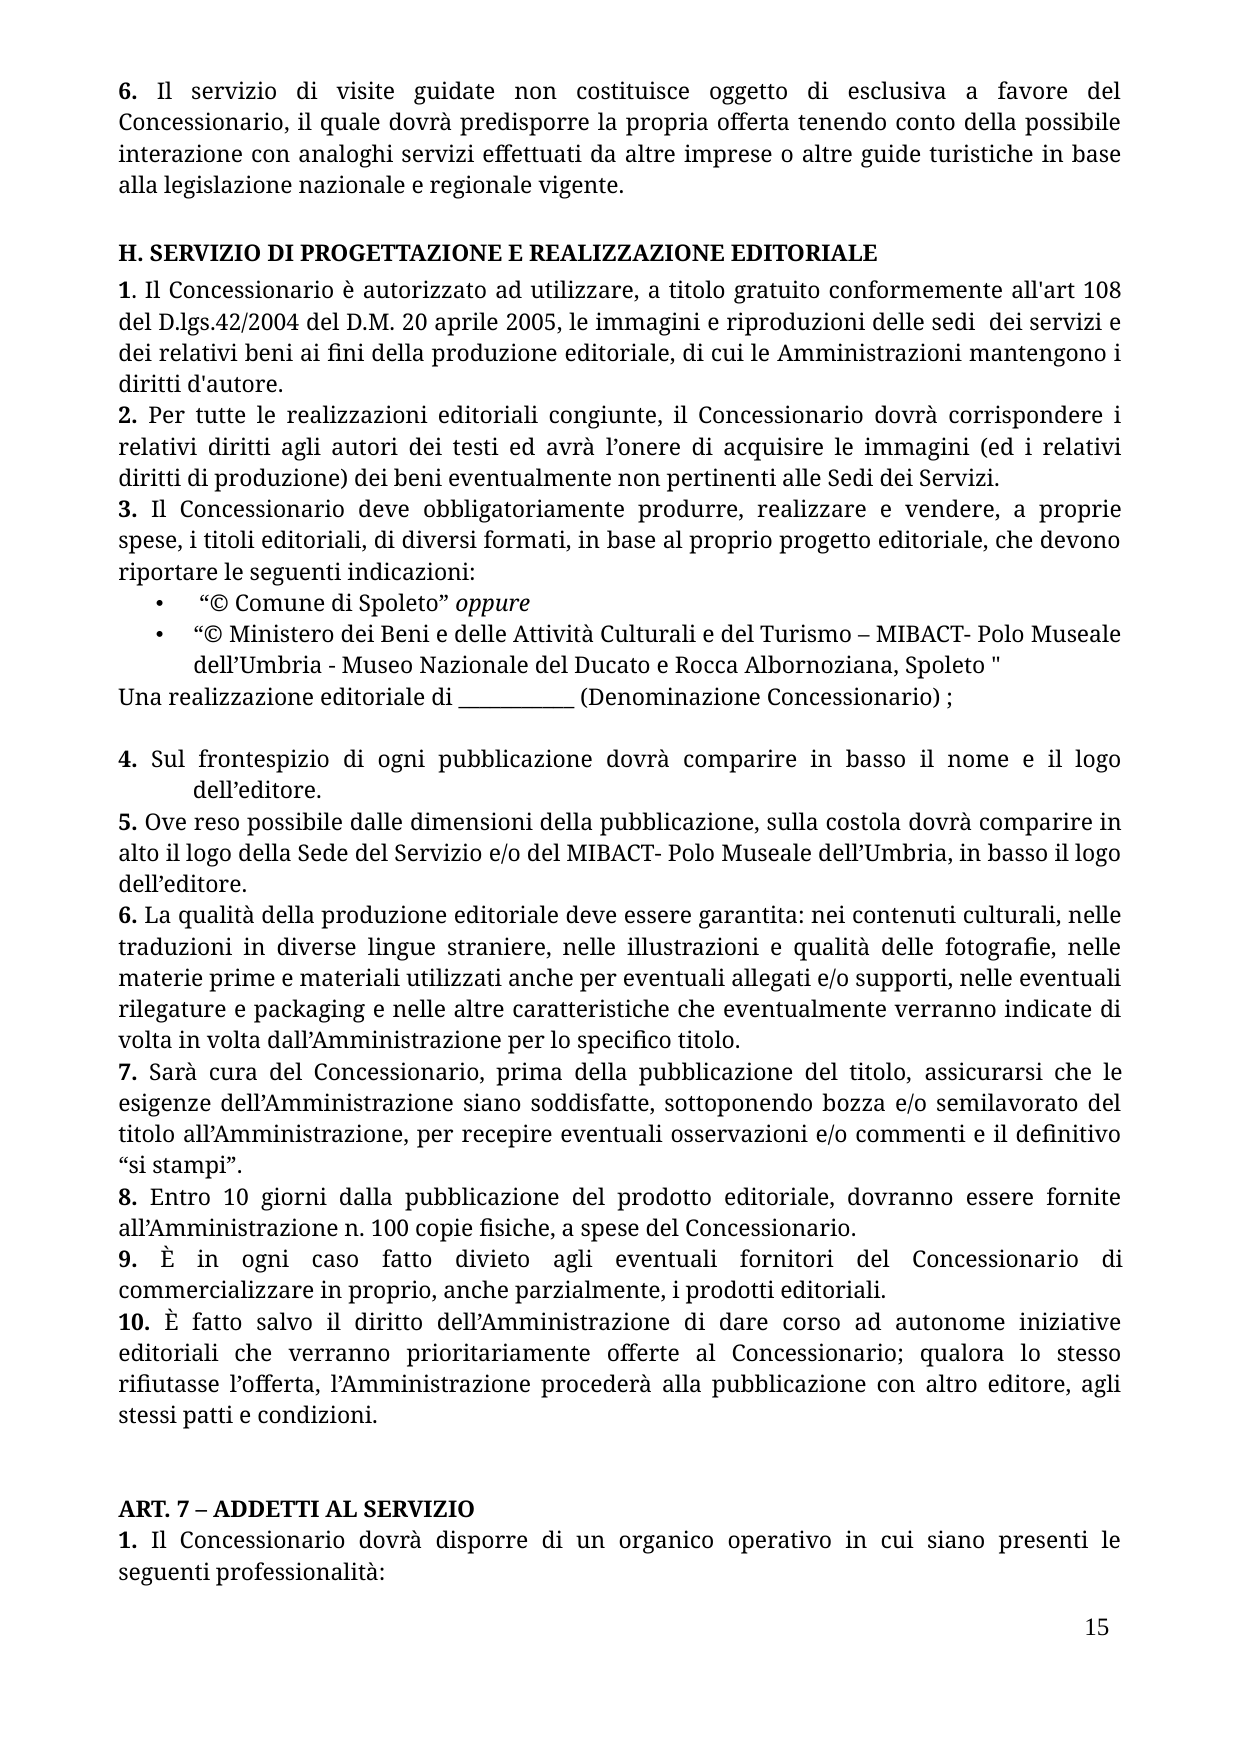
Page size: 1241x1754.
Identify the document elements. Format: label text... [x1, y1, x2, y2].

text 1. Il Concessionario è autorizzato ad utilizzare, a titolo gratuito conformemente all'art 108 del D.lgs.42/2004 del D.M. 20 aprile 2005, le immagini e riproduzioni delle sedi dei servizi e dei relativi beni ai fini della produzione editoriale, di cui le Amministrazioni mantengono i diritti d'autore. [118, 274, 1123, 399]
text 6. Il servizio di visite guidate non costituisce oggetto di esclusiva a favore del Concessionario, il quale dovrà predisporre la propria offerta tenendo conto della possibile interazione con analoghi servizi effettuati da altre imprese o altre guide turistiche in base alla legislazione nazionale e regionale vigente. [118, 75, 1123, 200]
list Una realizzazione editoriale di ___________ (Denominazione Concessionario) ; [118, 681, 1123, 712]
text 1. Il Concessionario dovrà disporre di un organico operativo in cui siano presenti le seguenti professionalità: [118, 1524, 1123, 1587]
text 2. Per tutte le realizzazioni editoriali congiunte, il Concessionario dovrà corrispondere i relativi diritti agli autori dei testi ed avrà l’onere di acquisire le immagini (ed i relativi diritti di produzione) dei beni eventualmente non pertinenti alle Sedi dei Servizi. [118, 399, 1123, 493]
text 8. Entro 10 giorni dalla pubblicazione del prodotto editoriale, dovranno essere fornite all’Amministrazione n. 100 copie fisiche, a spese del Concessionario. [118, 1181, 1123, 1243]
list “© Ministero dei Beni e delle Attività Culturali e del Turismo – MIBACT- Polo Museale dell’Umbria - Museo Nazionale del Ducato e Rocca Albornoziana, Spoleto " [156, 618, 1123, 681]
subtitle H. SERVIZIO DI PROGETTAZIONE E REALIZZAZIONE EDITORIALE [118, 237, 1123, 268]
text 6. La qualità della produzione editoriale deve essere garantita: nei contenuti culturali, nelle traduzioni in diverse lingue straniere, nelle illustrazioni e qualità delle fotografie, nelle materie prime e materiali utilizzati anche per eventuali allegati e/o supporti, nelle eventuali rilegature e packaging e nelle altre caratteristiche che eventualmente verranno indicate di volta in volta dall’Amministrazione per lo specifico titolo. [118, 899, 1123, 1056]
text 9. È in ogni caso fatto divieto agli eventuali fornitori del Concessionario di commercializzare in proprio, anche parzialmente, i prodotti editoriali. [118, 1243, 1123, 1306]
list “© Comune di Spoleto” oppure [156, 587, 1123, 618]
list 4. Sul frontespizio di ogni pubblicazione dovrà comparire in basso il nome e il logo dell’editore. [118, 743, 1123, 806]
text ART. 7 – ADDETTI AL SERVIZIO [118, 1493, 1123, 1524]
text 3. Il Concessionario deve obbligatoriamente produrre, realizzare e vendere, a proprie spese, i titoli editoriali, di diversi formati, in base al proprio progetto editoriale, che devono riportare le seguenti indicazioni: [118, 493, 1123, 587]
text 10. È fatto salvo il diritto dell’Amministrazione di dare corso ad autonome iniziative editoriali che verranno prioritariamente offerte al Concessionario; qualora lo stesso rifiutasse l’offerta, l’Amministrazione procederà alla pubblicazione con altro editore, agli stessi patti e condizioni. [118, 1306, 1123, 1431]
text 7. Sarà cura del Concessionario, prima della pubblicazione del titolo, assicurarsi che le esigenze dell’Amministrazione siano soddisfatte, sottoponendo bozza e/o semilavorato del titolo all’Amministrazione, per recepire eventuali osservazioni e/o commenti e il definitivo “si stampi”. [118, 1056, 1123, 1181]
text 5. Ove reso possibile dalle dimensioni della pubblicazione, sulla costola dovrà comparire in alto il logo della Sede del Servizio e/o del MIBACT- Polo Museale dell’Umbria, in basso il logo dell’editore. [118, 806, 1123, 899]
